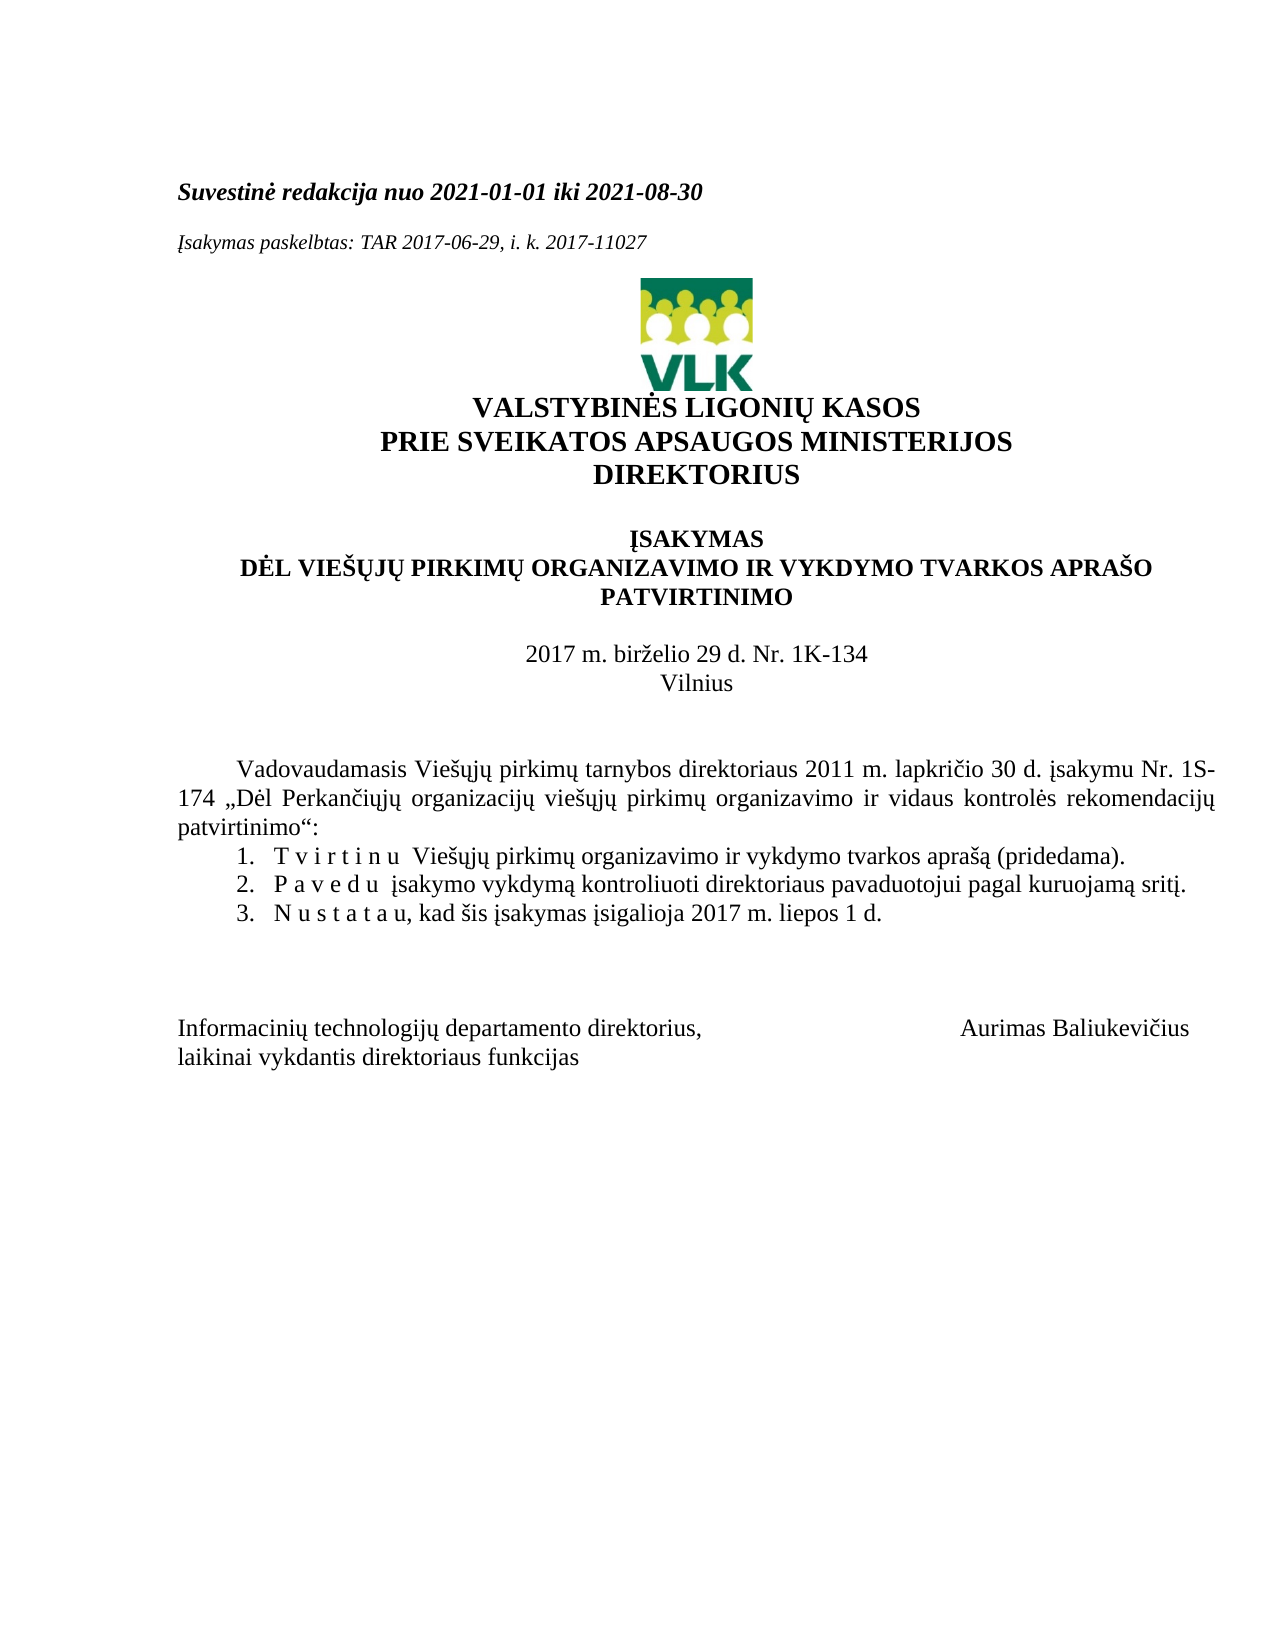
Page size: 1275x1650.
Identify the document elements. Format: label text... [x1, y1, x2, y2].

text 2. P a v e d u įsakymo vykdymą kontroliuoti direktoriaus pavaduotojui pagal kuruojamą sritį. [236, 869, 1216, 898]
text 2017 m. birželio 29 d. Nr. 1K-134 [177, 639, 1216, 668]
text PRIE SVEIKATOS APSAUGOS MINISTERIJOS [177, 424, 1216, 457]
text ĮSAKYMAS [177, 524, 1216, 553]
text Vadovaudamasis Viešųjų pirkimų tarnybos direktoriaus 2011 m. lapkričio 30 d. įsakymu Nr. 1S-174 „Dėl Perkančiųjų organizacijų viešųjų pirkimų organizavimo ir vidaus kontrolės rekomendacijų patvirtinimo“: [177, 754, 1216, 841]
text Vilnius [177, 668, 1216, 697]
text 3. N u s t a t a u, kad šis įsakymas įsigalioja 2017 m. liepos 1 d. [236, 898, 1216, 927]
text Įsakymas paskelbtas: TAR 2017-06-29, i. k. 2017-11027 [177, 230, 1216, 254]
text VALSTYBINĖS LIGONIŲ KASOS [177, 390, 1216, 424]
text Informacinių technologijų departamento direktorius, Aurimas Baliukevičius [177, 1013, 1216, 1042]
text Suvestinė redakcija nuo 2021-01-01 iki 2021-08-30 [177, 177, 1216, 206]
text DIREKTORIUS [177, 457, 1216, 491]
text PATVIRTINIMO [177, 582, 1216, 611]
text laikinai vykdantis direktoriaus funkcijas [177, 1042, 1216, 1071]
text DĖL VIEŠŲJŲ PIRKIMŲ ORGANIZAVIMO IR VYKDYMO TVARKOS APRAŠO [177, 553, 1216, 582]
text 1. T v i r t i n u Viešųjų pirkimų organizavimo ir vykdymo tvarkos aprašą (pridedama). [236, 841, 1216, 869]
